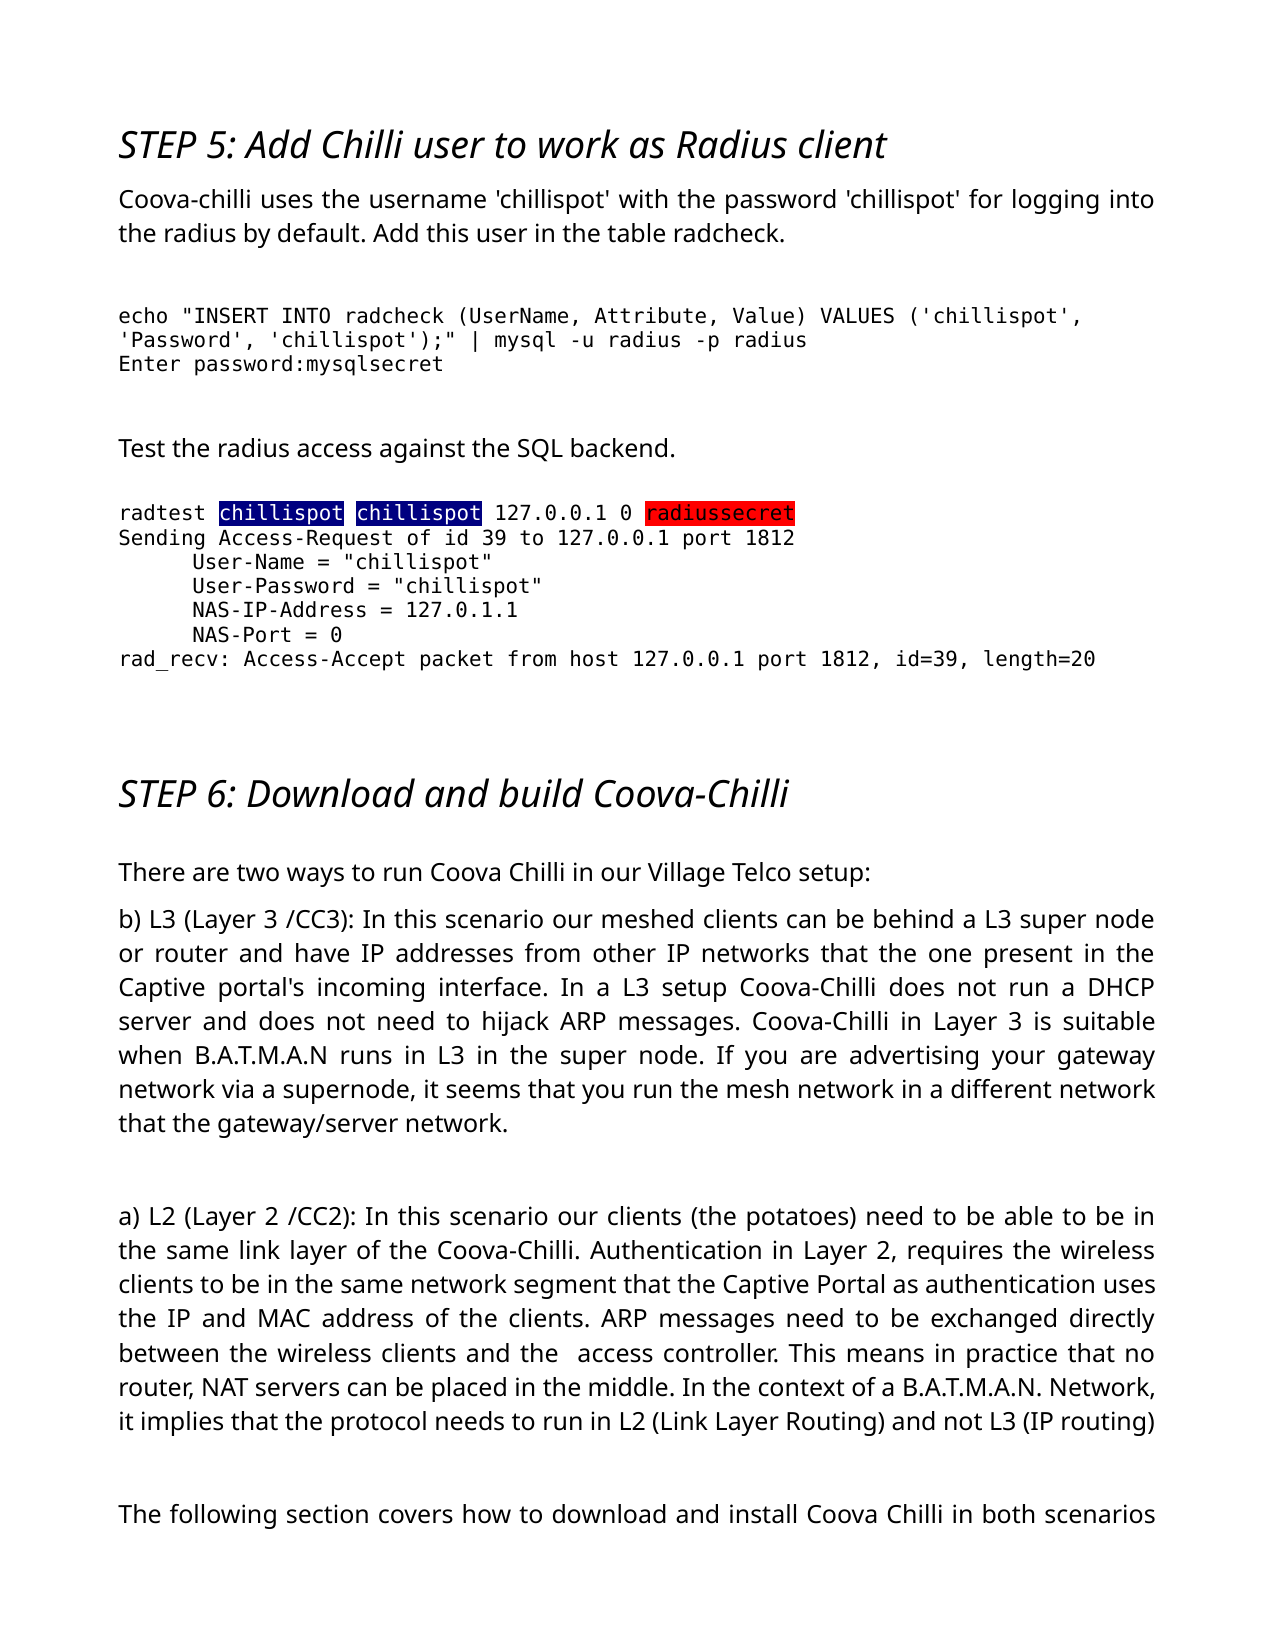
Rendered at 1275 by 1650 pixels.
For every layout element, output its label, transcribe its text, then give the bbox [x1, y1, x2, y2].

subtitle STEP 5: Add Chilli user to work as Radius client [118, 118, 1157, 169]
text Coova-chilli uses the username 'chillispot' with the password 'chillispot' for logging into the radius by default. Add this user in the table radcheck. [118, 182, 1157, 250]
text NAS-Port = 0 [118, 623, 1157, 647]
text a) L2 (Layer 2 /CC2): In this scenario our clients (the potatoes) need to be able to be in the same link layer of the Coova-Chilli. Authentication in Layer 2, requires the wireless clients to be in the same network segment that the Captive Portal as authentication uses the IP and MAC address of the clients. ARP messages need to be exchanged directly between the wireless clients and the access controller. This means in practice that no router, NAT servers can be placed in the middle. In the context of a B.A.T.M.A.N. Network, it implies that the protocol needs to run in L2 (Link Layer Routing) and not L3 (IP routing) [118, 1199, 1157, 1437]
text Sending Access-Request of id 39 to 127.0.0.1 port 1812 [118, 526, 1157, 550]
text NAS-IP-Address = 127.0.1.1 [118, 598, 1157, 623]
text User-Name = "chillispot" [118, 550, 1157, 574]
text Test the radius access against the SQL backend. [118, 431, 1157, 464]
text echo "INSERT INTO radcheck (UserName, Attribute, Value) VALUES ('chillispot', 'Password', 'chillispot');" | mysql -u radius -p radius [118, 304, 1157, 352]
text User-Password = "chillispot" [118, 574, 1157, 598]
text b) L3 (Layer 3 /CC3): In this scenario our meshed clients can be behind a L3 super node or router and have IP addresses from other IP networks that the one present in the Captive portal's incoming interface. In a L3 setup Coova-Chilli does not run a DHCP server and does not need to hijack ARP messages. Coova-Chilli in Layer 3 is suitable when B.A.T.M.A.N runs in L3 in the super node. If you are advertising your gateway network via a supernode, it seems that you run the mesh network in a different network that the gateway/server network. [118, 901, 1157, 1140]
text Enter password:mysqlsecret [118, 352, 1157, 377]
text radtest chillispot chillispot 127.0.0.1 0 radiussecret [118, 501, 1157, 526]
text The following section covers how to download and install Coova Chilli in both scenarios [118, 1496, 1157, 1531]
text rad_recv: Access-Accept packet from host 127.0.0.1 port 1812, id=39, length=20 [118, 647, 1157, 671]
text There are two ways to run Coova Chilli in our Village Telco setup: [118, 855, 1157, 889]
subtitle STEP 6: Download and build Coova-Chilli [118, 767, 1157, 818]
